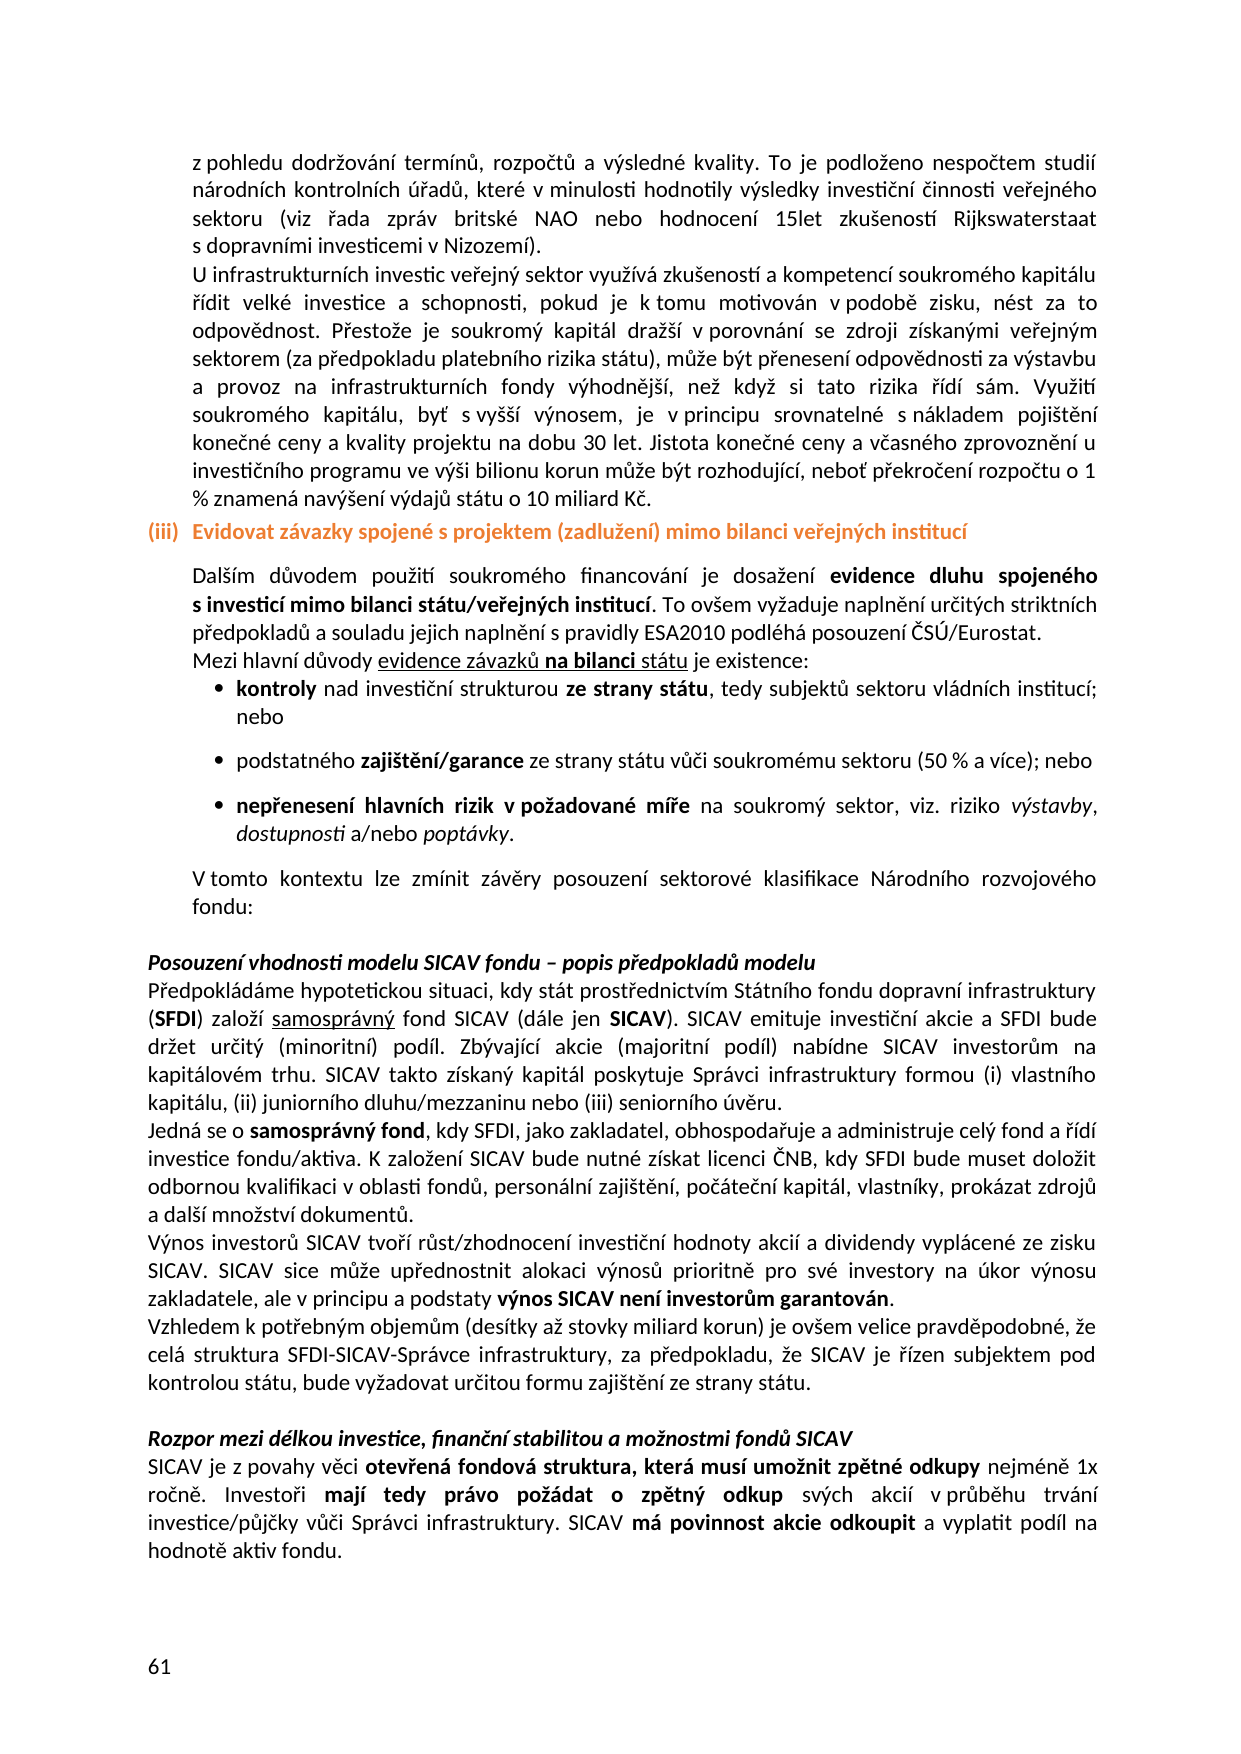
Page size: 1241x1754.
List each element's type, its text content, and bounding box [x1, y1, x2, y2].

text Jedná se o samosprávný fond, kdy SFDI, jako zakladatel, obhospodařuje a administruje celý fond a řídí investice fondu/aktiva. K založení SICAV bude nutné získat licenci ČNB, kdy SFDI bude muset doložit odbornou kvalifikaci v oblasti fondů, personální zajištění, počáteční kapitál, vlastníky, prokázat zdrojů a další množství dokumentů. [148, 1116, 1098, 1228]
text z pohledu dodržování termínů, rozpočtů a výsledné kvality. To je podloženo nespočtem studií národních kontrolních úřadů, které v minulosti hodnotily výsledky investiční činnosti veřejného sektoru (viz řada zpráv britské NAO nebo hodnocení 15let zkušeností Rijkswaterstaat s dopravními investicemi v Nizozemí). [192, 148, 1098, 260]
text Výnos investorů SICAV tvoří růst/zhodnocení investiční hodnoty akcií a dividendy vyplácené ze zisku SICAV. SICAV sice může upřednostnit alokaci výnosů prioritně pro své investory na úkor výnosu zakladatele, ale v principu a podstaty výnos SICAV není investorům garantován. [148, 1228, 1098, 1312]
text SICAV je z povahy věci otevřená fondová struktura, která musí umožnit zpětné odkupy nejméně 1x ročně. Investoři mají tedy právo požádat o zpětný odkup svých akcií v průběhu trvání investice/půjčky vůči Správci infrastruktury. SICAV má povinnost akcie odkoupit a vyplatit podíl na hodnotě aktiv fondu. [148, 1452, 1098, 1564]
list kontroly nad investiční strukturou ze strany státu, tedy subjektů sektoru vládních institucí; nebo [215, 674, 1098, 730]
list podstatného zajištění/garance ze strany státu vůči soukromému sektoru (50 % a více); nebo [215, 746, 1098, 774]
text Rozpor mezi délkou investice, finanční stabilitou a možnostmi fondů SICAV [148, 1424, 1098, 1452]
text Posouzení vhodnosti modelu SICAV fondu – popis předpokladů modelu [148, 948, 1098, 976]
list nepřenesení hlavních rizik v požadované míře na soukromý sektor, viz. riziko výstavby, dostupnosti a/nebo poptávky. [215, 791, 1098, 847]
text Mezi hlavní důvody evidence závazků na bilanci státu je existence: [192, 646, 1098, 674]
text V tomto kontextu lze zmínit závěry posouzení sektorové klasifikace Národního rozvojového fondu: [192, 864, 1098, 920]
text Předpokládáme hypotetickou situaci, kdy stát prostřednictvím Státního fondu dopravní infrastruktury (SFDI) založí samosprávný fond SICAV (dále jen SICAV). SICAV emituje investiční akcie a SFDI bude držet určitý (minoritní) podíl. Zbývající akcie (majoritní podíl) nabídne SICAV investorům na kapitálovém trhu. SICAV takto získaný kapitál poskytuje Správci infrastruktury formou (i) vlastního kapitálu, (ii) juniorního dluhu/mezzaninu nebo (iii) seniorního úvěru. [148, 976, 1098, 1116]
list Evidovat závazky spojené s projektem (zadlužení) mimo bilanci veřejných institucí [148, 517, 1098, 545]
text Vzhledem k potřebným objemům (desítky až stovky miliard korun) je ovšem velice pravděpodobné, že celá struktura SFDI-SICAV-Správce infrastruktury, za předpokladu, že SICAV je řízen subjektem pod kontrolou státu, bude vyžadovat určitou formu zajištění ze strany státu. [148, 1312, 1098, 1396]
text U infrastrukturních investic veřejný sektor využívá zkušeností a kompetencí soukromého kapitálu řídit velké investice a schopnosti, pokud je k tomu motivován v podobě zisku, nést za to odpovědnost. Přestože je soukromý kapitál dražší v porovnání se zdroji získanými veřejným sektorem (za předpokladu platebního rizika státu), může být přenesení odpovědnosti za výstavbu a provoz na infrastrukturních fondy výhodnější, než když si tato rizika řídí sám. Využití soukromého kapitálu, byť s vyšší výnosem, je v principu srovnatelné s nákladem pojištění konečné ceny a kvality projektu na dobu 30 let. Jistota konečné ceny a včasného zprovoznění u investičního programu ve výši bilionu korun může být rozhodující, neboť překročení rozpočtu o 1 % znamená navýšení výdajů státu o 10 miliard Kč. [192, 260, 1098, 512]
text Dalším důvodem použití soukromého financování je dosažení evidence dluhu spojeného s investicí mimo bilanci státu/veřejných institucí. To ovšem vyžaduje naplnění určitých striktních předpokladů a souladu jejich naplnění s pravidly ESA2010 podléhá posouzení ČSÚ/Eurostat. [192, 562, 1098, 646]
